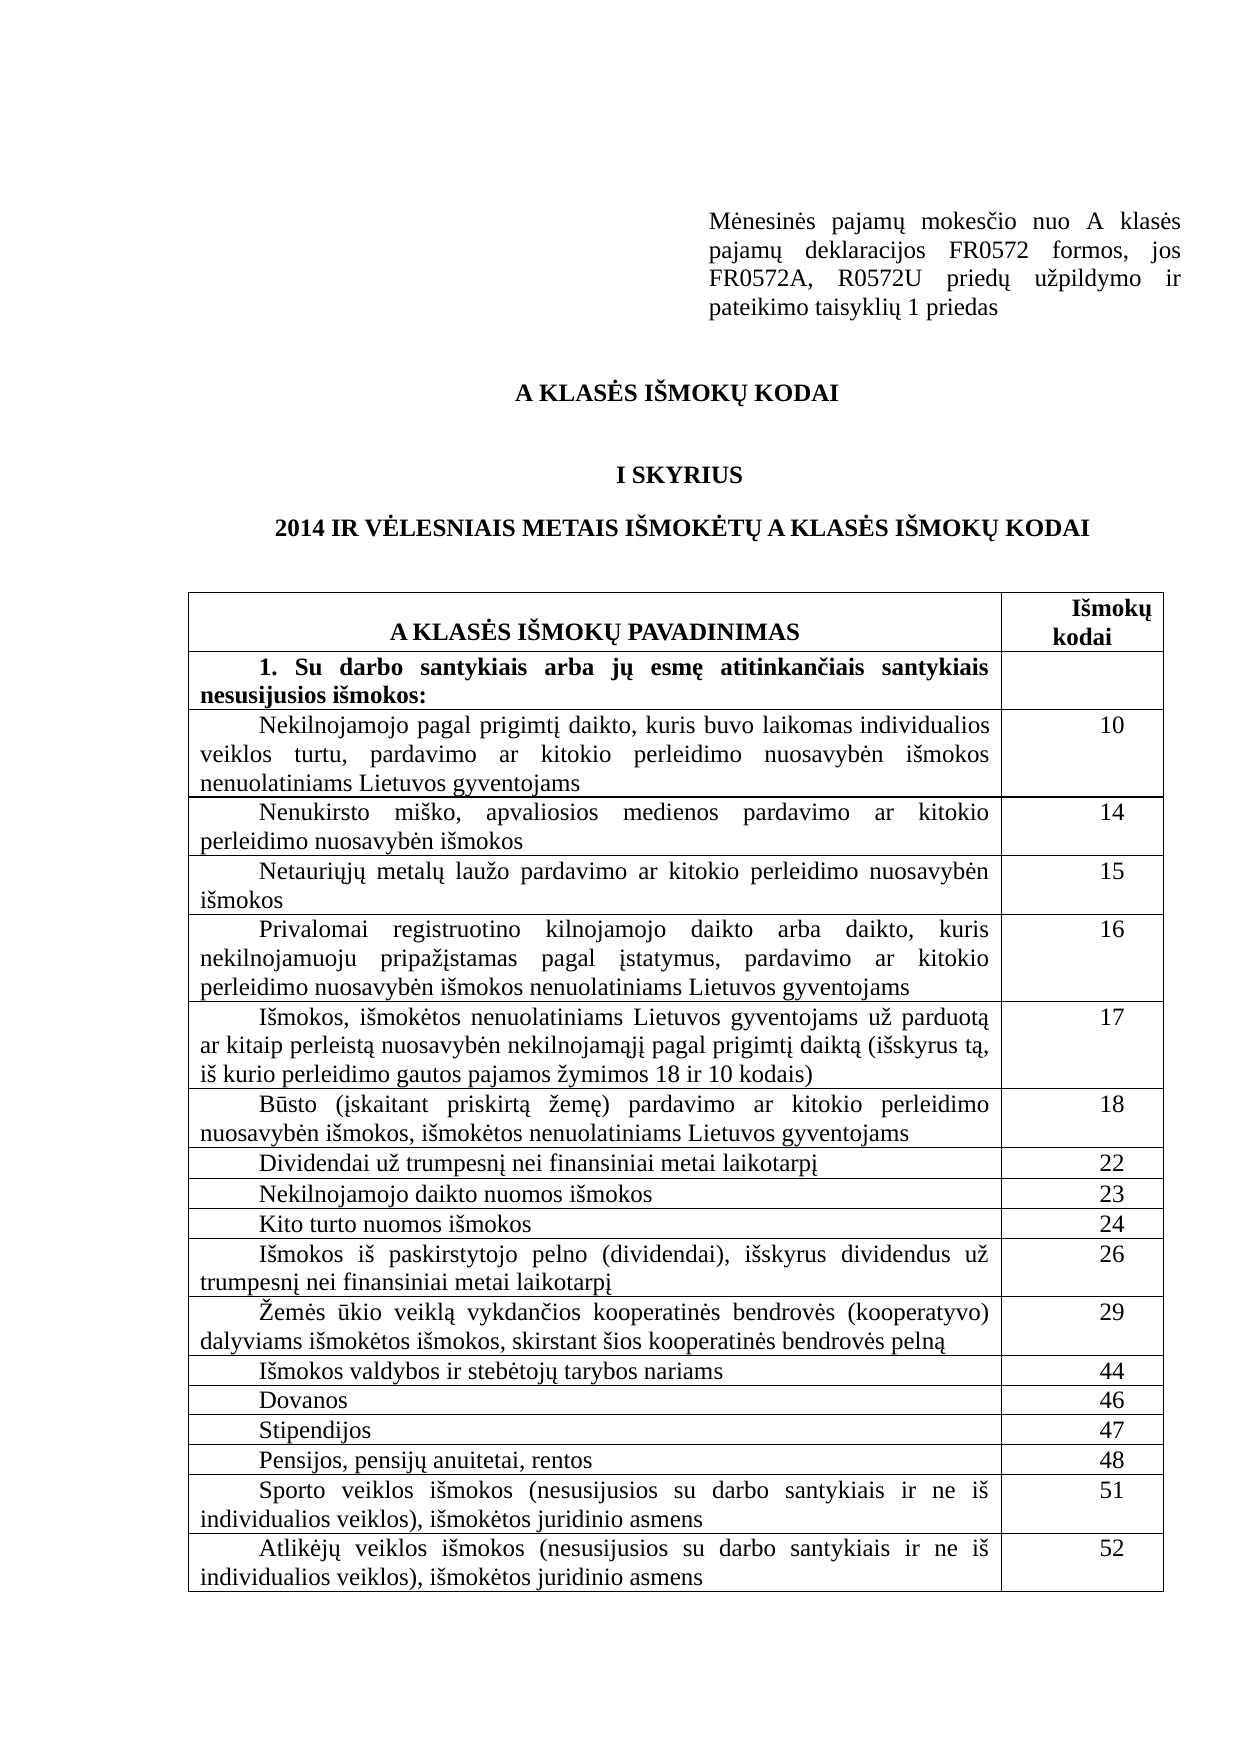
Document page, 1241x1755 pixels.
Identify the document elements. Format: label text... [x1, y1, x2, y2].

table_cell 17 [1002, 1002, 1163, 1088]
table_cell 16 [1002, 915, 1163, 1001]
table_cell 29 [1002, 1297, 1163, 1355]
table_cell 48 [1002, 1445, 1163, 1474]
table_cell 51 [1002, 1475, 1163, 1532]
table_cell Nekilnojamojo pagal prigimtį daikto, kuris buvo laikomas individualios veiklos turtu, pardavimo ar kitokio perleidimo nuosavybėn išmokos nenuolatiniams Lietuvos gyventojams [189, 710, 1001, 796]
text Mėnesinės pajamų mokesčio nuo A klasės pajamų deklaracijos FR0572 formos, jos FR0572A, R0572U priedų užpildymo ir pateikimo taisyklių 1 priedas [709, 206, 1181, 321]
table_cell Privalomai registruotino kilnojamojo daikto arba daikto, kuris nekilnojamuoju pripažįstamas pagal įstatymus, pardavimo ar kitokio perleidimo nuosavybėn išmokos nenuolatiniams Lietuvos gyventojams [189, 915, 1001, 1001]
table_cell Kito turto nuomos išmokos [189, 1209, 1001, 1238]
text 2014 IR VĖLESNIAIS METAIS IŠMOKĖTŲ A KLASĖS IŠMOKŲ KODAI [177, 513, 1181, 542]
table_cell Nekilnojamojo daikto nuomos išmokos [189, 1179, 1001, 1208]
table_cell 26 [1002, 1239, 1163, 1296]
table_cell Atlikėjų veiklos išmokos (nesusijusios su darbo santykiais ir ne iš individualios veiklos), išmokėtos juridinio asmens [189, 1534, 1001, 1591]
table_cell Dividendai už trumpesnį nei finansiniai metai laikotarpį [189, 1148, 1001, 1178]
table_cell 14 [1002, 798, 1163, 855]
table_cell 47 [1002, 1415, 1163, 1444]
table_cell Netauriųjų metalų laužo pardavimo ar kitokio perleidimo nuosavybėn išmokos [189, 856, 1001, 913]
table_cell Dovanos [189, 1386, 1001, 1414]
table_cell Sporto veiklos išmokos (nesusijusios su darbo santykiais ir ne iš individualios veiklos), išmokėtos juridinio asmens [189, 1475, 1001, 1532]
table_cell [1002, 652, 1163, 709]
table_cell 23 [1002, 1179, 1163, 1208]
table_cell Išmokos, išmokėtos nenuolatiniams Lietuvos gyventojams už parduotą ar kitaip perleistą nuosavybėn nekilnojamąjį pagal prigimtį daiktą (išskyrus tą, iš kurio perleidimo gautos pajamos žymimos 18 ir 10 kodais) [189, 1002, 1001, 1088]
table_header A klasės išmokų pavadinimas [189, 593, 1001, 651]
table_cell Pensijos, pensijų anuitetai, rentos [189, 1445, 1001, 1474]
table_cell 24 [1002, 1209, 1163, 1238]
table_cell Žemės ūkio veiklą vykdančios kooperatinės bendrovės (kooperatyvo) dalyviams išmokėtos išmokos, skirstant šios kooperatinės bendrovės pelną [189, 1297, 1001, 1355]
table_cell 1. Su darbo santykiais arba jų esmę atitinkančiais santykiais nesusijusios išmokos: [189, 652, 1001, 709]
table_cell Būsto (įskaitant priskirtą žemę) pardavimo ar kitokio perleidimo nuosavybėn išmokos, išmokėtos nenuolatiniams Lietuvos gyventojams [189, 1089, 1001, 1147]
table_cell Stipendijos [189, 1415, 1001, 1444]
table_cell Išmokos iš paskirstytojo pelno (dividendai), išskyrus dividendus už trumpesnį nei finansiniai metai laikotarpį [189, 1239, 1001, 1296]
table_cell 46 [1002, 1386, 1163, 1414]
table_cell 10 [1002, 710, 1163, 796]
table_cell 18 [1002, 1089, 1163, 1147]
table_cell Išmokos valdybos ir stebėtojų tarybos nariams [189, 1356, 1001, 1384]
table_cell 44 [1002, 1356, 1163, 1384]
table_cell Nenukirsto miško, apvaliosios medienos pardavimo ar kitokio perleidimo nuosavybėn išmokos [189, 798, 1001, 855]
table_header Išmokų kodai [1002, 593, 1163, 651]
table_cell 52 [1002, 1534, 1163, 1591]
table_cell 15 [1002, 856, 1163, 913]
text I SKYRIUS [177, 460, 1181, 489]
table_cell 22 [1002, 1148, 1163, 1178]
text A KLASĖS IŠMOKŲ KODAI [515, 378, 1181, 407]
